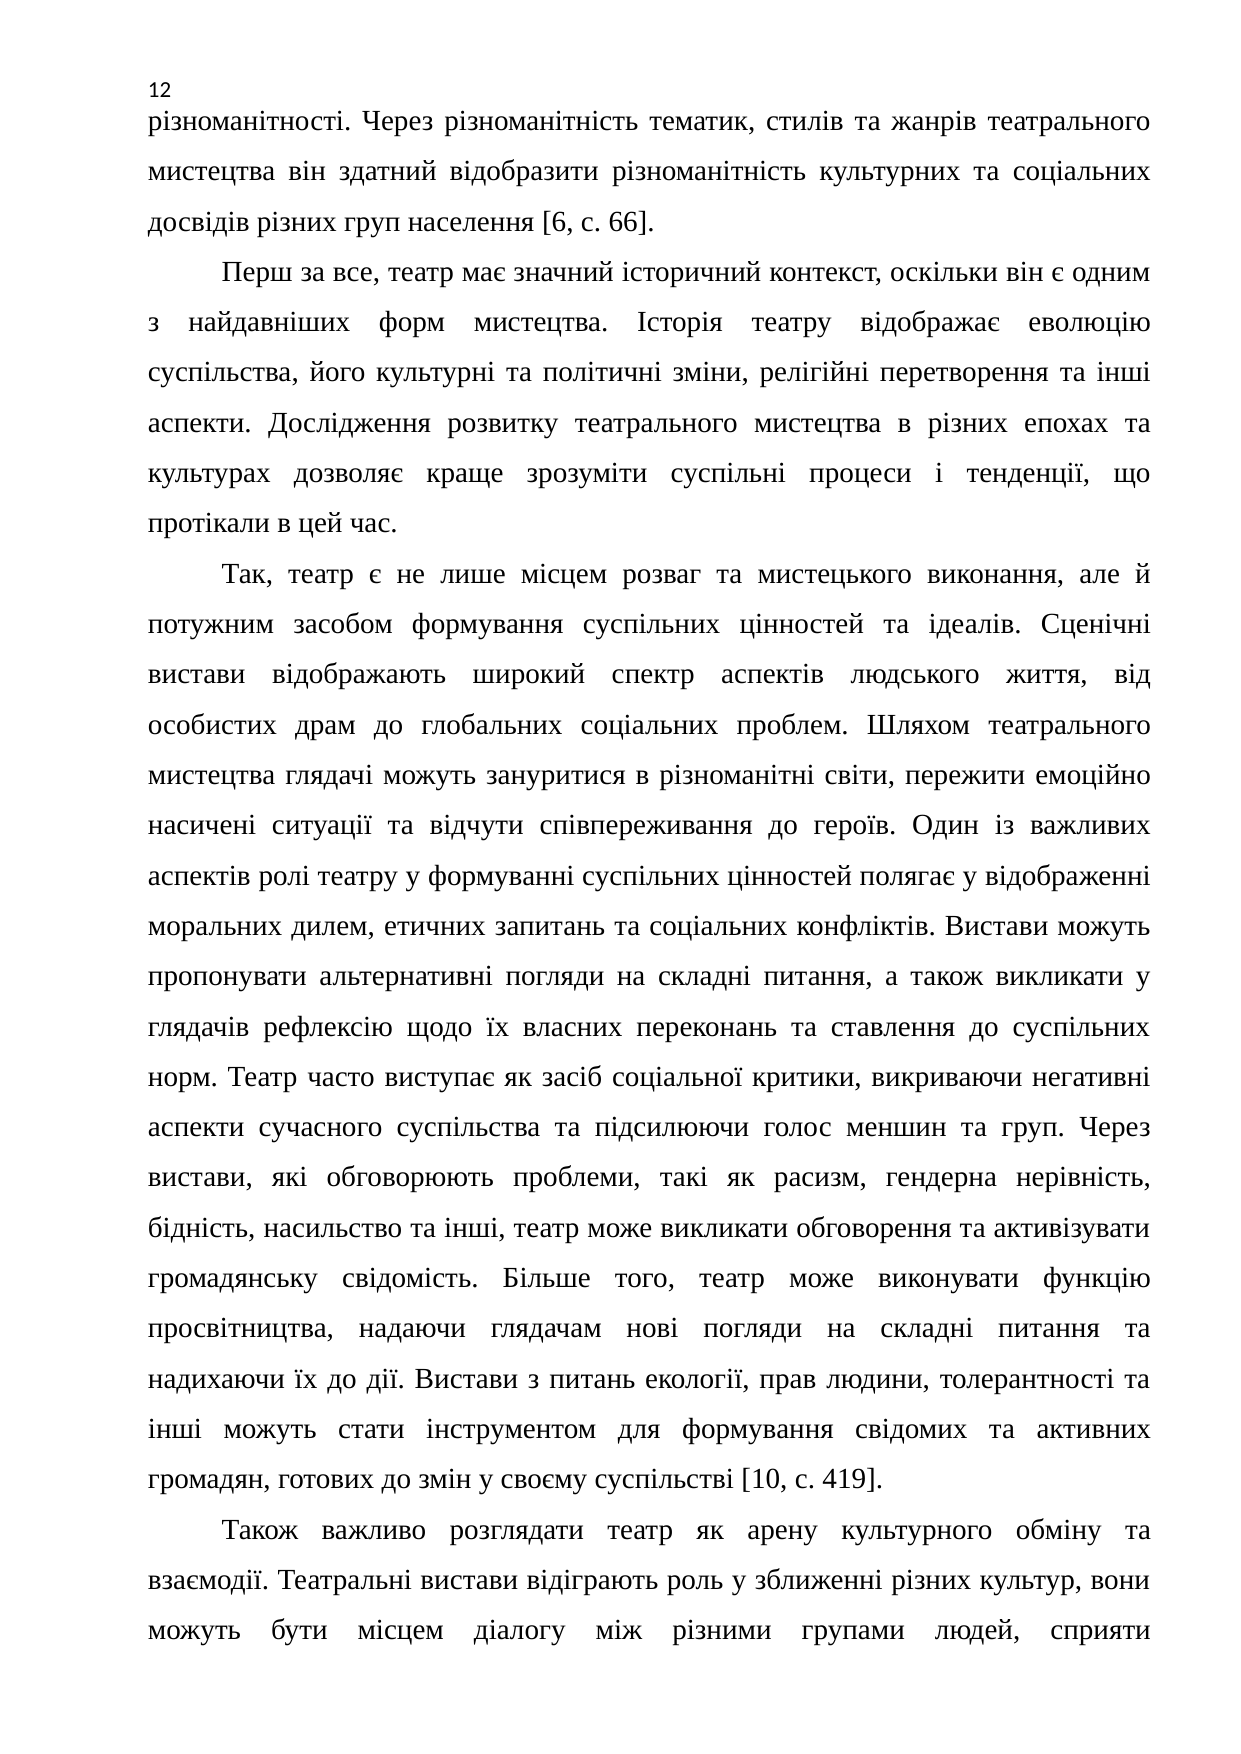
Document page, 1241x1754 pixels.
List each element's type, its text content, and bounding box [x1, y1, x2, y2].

text різноманітності. Через різноманітність тематик, стилів та жанрів театрального мистецтва він здатний відобразити різноманітність культурних та соціальних досвідів різних груп населення [6, с. 66]. [148, 103, 1152, 237]
text Також важливо розглядати театр як арену культурного обміну та взаємодії. Театральні вистави відіграють роль у зближенні різних культур, вони можуть бути місцем діалогу між різними групами людей, сприяти [148, 1512, 1152, 1646]
text Перш за все, театр має значний історичний контекст, оскільки він є одним з найдавніших форм мистецтва. Історія театру відображає еволюцію суспільства, його культурні та політичні зміни, релігійні перетворення та інші аспекти. Дослідження розвитку театрального мистецтва в різних епохах та культурах дозволяє краще зрозуміти суспільні процеси і тенденції, що протікали в цей час. [148, 254, 1152, 539]
text Так, театр є не лише місцем розваг та мистецького виконання, але й потужним засобом формування суспільних цінностей та ідеалів. Сценічні вистави відображають широкий спектр аспектів людського життя, від особистих драм до глобальних соціальних проблем. Шляхом театрального мистецтва глядачі можуть зануритися в різноманітні світи, пережити емоційно насичені ситуації та відчути співпереживання до героїв. Один із важливих аспектів ролі театру у формуванні суспільних цінностей полягає у відображенні моральних дилем, етичних запитань та соціальних конфліктів. Вистави можуть пропонувати альтернативні погляди на складні питання, а також викликати у глядачів рефлексію щодо їх власних переконань та ставлення до суспільних норм. Театр часто виступає як засіб соціальної критики, викриваючи негативні аспекти сучасного суспільства та підсилюючи голос меншин та груп. Через вистави, які обговорюють проблеми, такі як расизм, гендерна нерівність, бідність, насильство та інші, театр може викликати обговорення та активізувати громадянську свідомість. Більше того, театр може виконувати функцію просвітництва, надаючи глядачам нові погляди на складні питання та надихаючи їх до дії. Вистави з питань екології, прав людини, толерантності та інші можуть стати інструментом для формування свідомих та активних громадян, готових до змін у своєму суспільстві [10, с. 419]. [148, 556, 1152, 1495]
